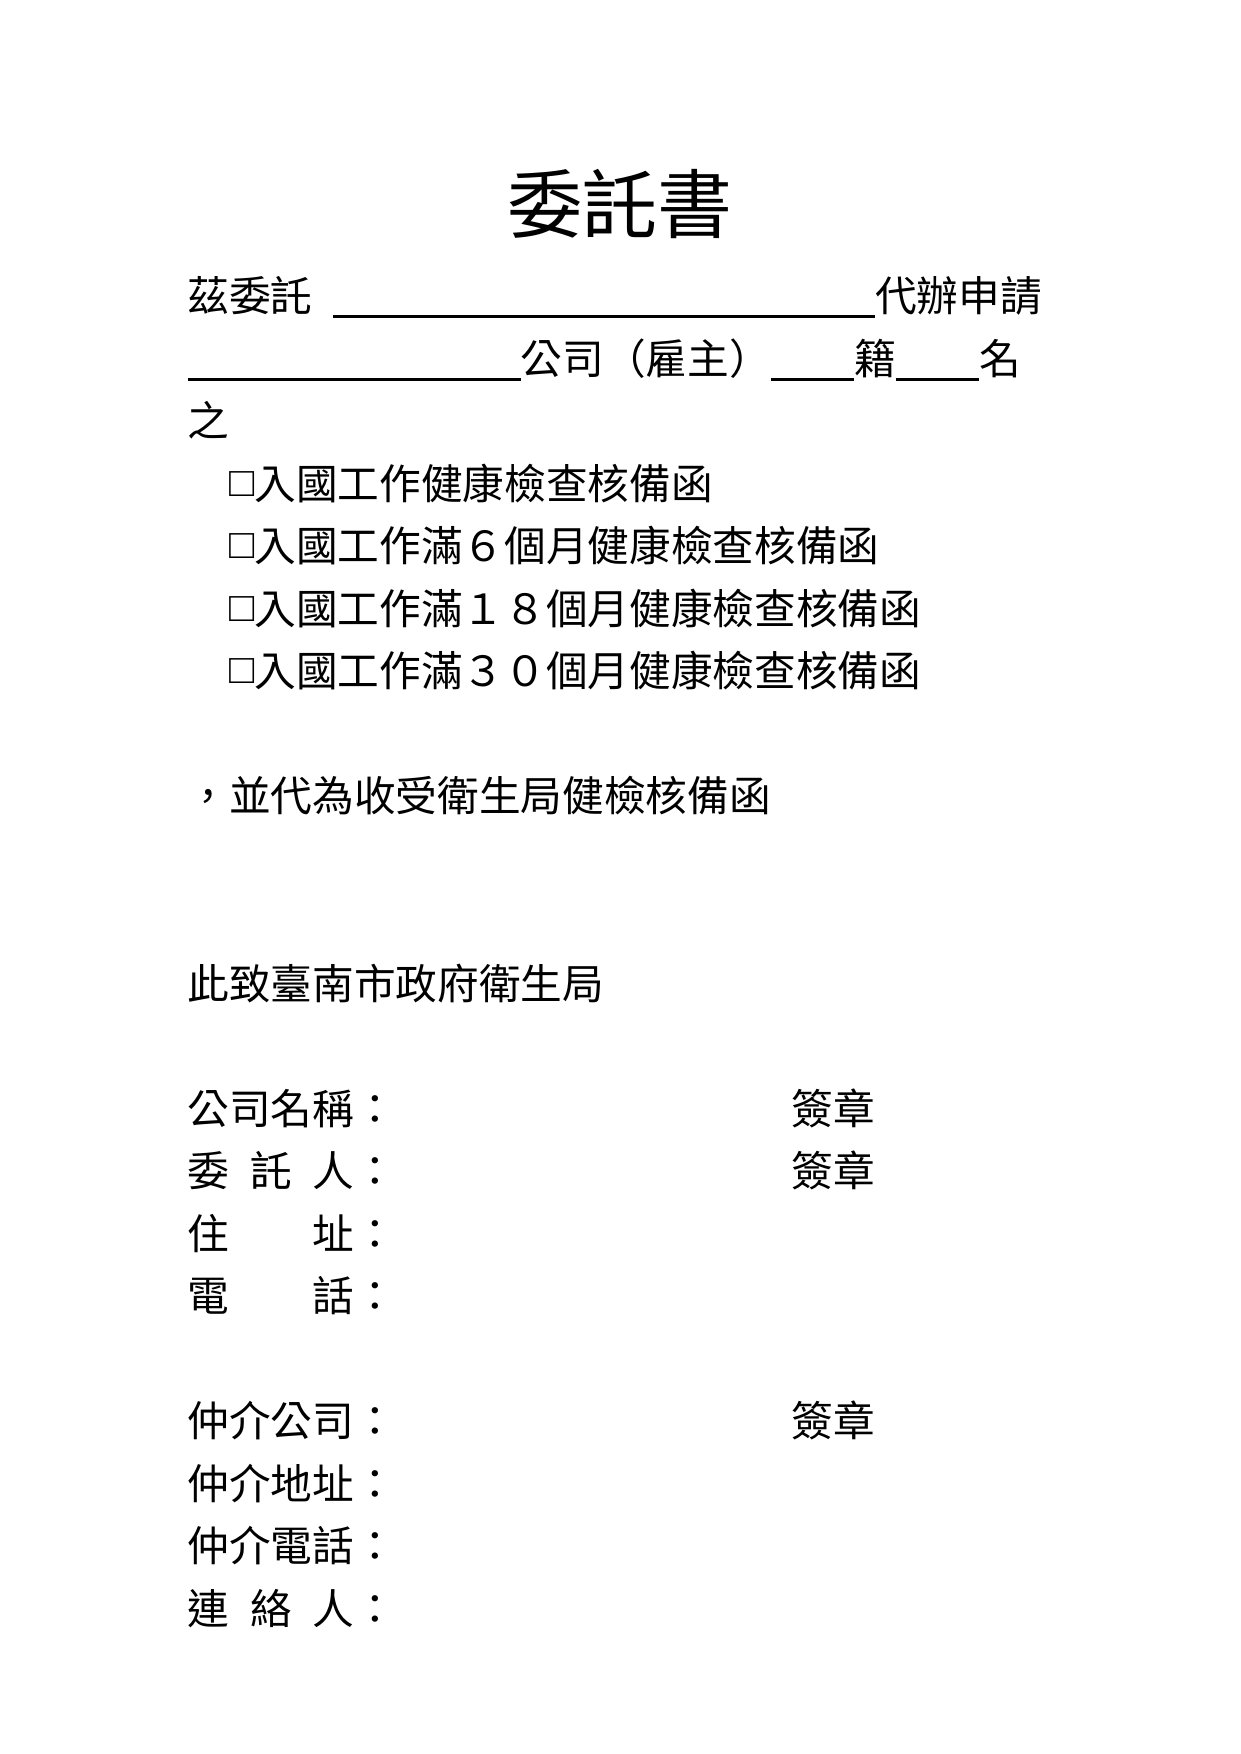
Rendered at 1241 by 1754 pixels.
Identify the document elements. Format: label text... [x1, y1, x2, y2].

text 連 絡 人： [187, 1564, 1053, 1627]
text □入國工作滿３０個月健康檢查核備函 [187, 627, 1053, 689]
text 仲介公司： 簽章 [187, 1377, 1053, 1439]
text 公司名稱： 簽章 [187, 1064, 1053, 1127]
text 電 話： [187, 1252, 1053, 1314]
text 住 址： [187, 1189, 1053, 1252]
text 公司（雇主） 籍 名之 [187, 314, 1053, 439]
text 此致臺南市政府衛生局 [187, 939, 1053, 1002]
text 委託書 [187, 127, 1053, 252]
text 仲介電話： [187, 1502, 1053, 1564]
text ，並代為收受衛生局健檢核備函 [187, 752, 1053, 814]
text 委 託 人： 簽章 [187, 1127, 1053, 1189]
text 仲介地址： [187, 1439, 1053, 1502]
text □入國工作滿１８個月健康檢查核備函 [187, 564, 1053, 627]
text □入國工作滿６個月健康檢查核備函 [187, 502, 1053, 564]
text 茲委託 代辦申請 [187, 252, 1053, 314]
text □入國工作健康檢查核備函 [187, 439, 1053, 502]
